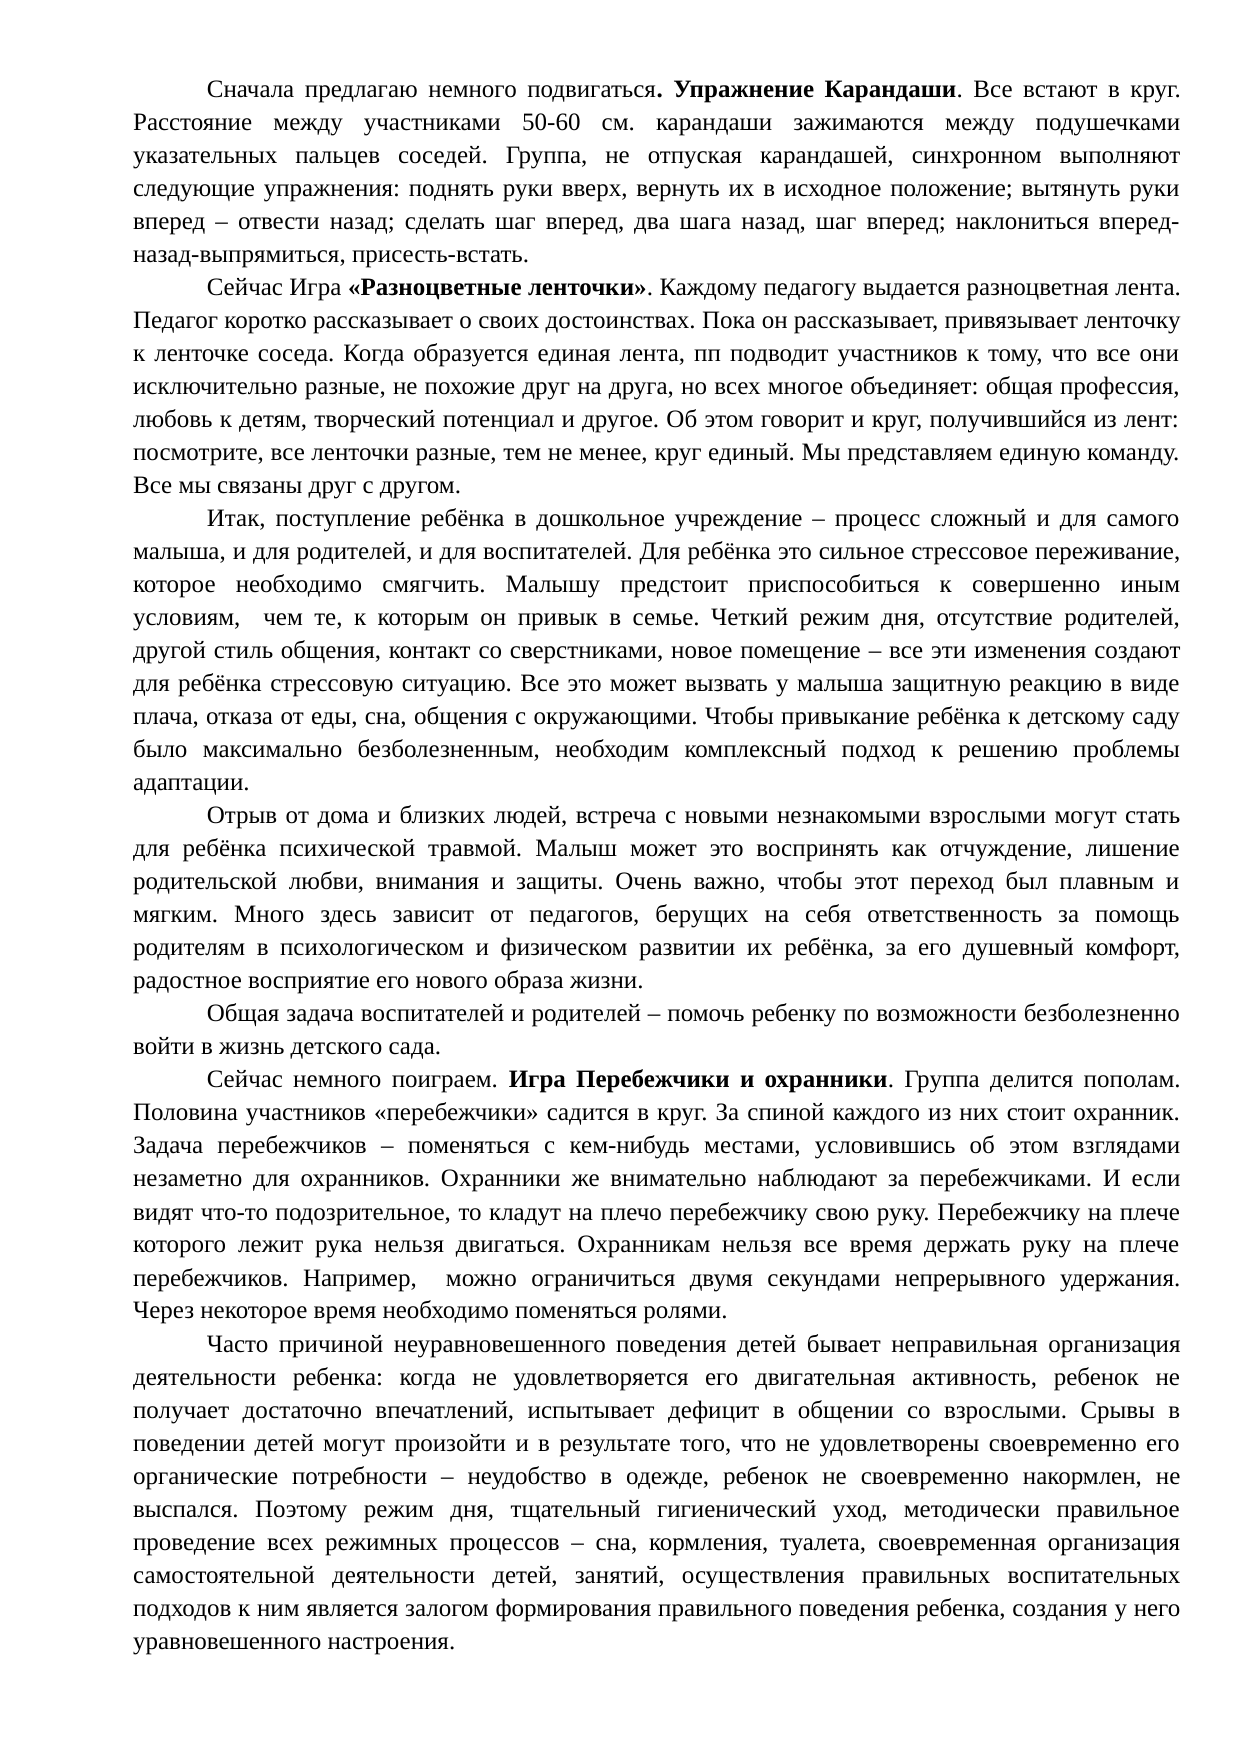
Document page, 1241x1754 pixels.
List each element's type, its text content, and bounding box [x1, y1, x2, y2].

text Часто причиной неуравновешенного поведения детей бывает неправильная организация деятельности ребенка: когда не удовлетворяется его двигательная активность, ребенок не получает достаточно впечатлений, испытывает дефицит в общении со взрослыми. Срывы в поведении детей могут произойти и в результате того, что не удовлетворены своевременно его органические потребности – неудобство в одежде, ребенок не своевременно накормлен, не выспался. Поэтому режим дня, тщательный гигиенический уход, методически правильное проведение всех режимных процессов – сна, кормления, туалета, своевременная организация самостоятельной деятельности детей, занятий, осуществления правильных воспитательных подходов к ним является залогом формирования правильного поведения ребенка, создания у него уравновешенного настроения. [133, 1329, 1181, 1654]
text Сейчас немного поиграем. Игра Перебежчики и охранники. Группа делится пополам. Половина участников «перебежчики» садится в круг. За спиной каждого из них стоит охранник. Задача перебежчиков – поменяться с кем-нибудь местами, условившись об этом взглядами незаметно для охранников. Охранники же внимательно наблюдают за перебежчиками. И если видят что-то подозрительное, то кладут на плечо перебежчику свою руку. Перебежчику на плече которого лежит рука нельзя двигаться. Охранникам нельзя все время держать руку на плече перебежчиков. Например, можно ограничиться двумя секундами непрерывного удержания. Через некоторое время необходимо поменяться ролями. [133, 1064, 1181, 1324]
text Общая задача воспитателей и родителей – помочь ребенку по возможности безболезненно войти в жизнь детского сада. [133, 998, 1181, 1060]
text Сначала предлагаю немного подвигаться. Упражнение Карандаши. Все встают в круг. Расстояние между участниками 50-60 см. карандаши зажимаются между подушечками указательных пальцев соседей. Группа, не отпуская карандашей, синхронном выполняют следующие упражнения: поднять руки вверх, вернуть их в исходное положение; вытянуть руки вперед – отвести назад; сделать шаг вперед, два шага назад, шаг вперед; наклониться вперед-назад-выпрямиться, присесть-встать. [133, 74, 1181, 268]
text Итак, поступление ребёнка в дошкольное учреждение – процесс сложный и для самого малыша, и для родителей, и для воспитателей. Для ребёнка это сильное стрессовое переживание, которое необходимо смягчить. Малышу предстоит приспособиться к совершенно иным условиям, чем те, к которым он привык в семье. Четкий режим дня, отсутствие родителей, другой стиль общения, контакт со сверстниками, новое помещение – все эти изменения создают для ребёнка стрессовую ситуацию. Все это может вызвать у малыша защитную реакцию в виде плача, отказа от еды, сна, общения с окружающими. Чтобы привыкание ребёнка к детскому саду было максимально безболезненным, необходим комплексный подход к решению проблемы адаптации. [133, 503, 1181, 796]
text Сейчас Игра «Разноцветные ленточки». Каждому педагогу выдается разноцветная лента. Педагог коротко рассказывает о своих достоинствах. Пока он рассказывает, привязывает ленточку к ленточке соседа. Когда образуется единая лента, пп подводит участников к тому, что все они исключительно разные, не похожие друг на друга, но всех многое объединяет: общая профессия, любовь к детям, творческий потенциал и другое. Об этом говорит и круг, получившийся из лент: посмотрите, все ленточки разные, тем не менее, круг единый. Мы представляем единую команду. Все мы связаны друг с другом. [133, 272, 1181, 499]
text Отрыв от дома и близких людей, встреча с новыми незнакомыми взрослыми могут стать для ребёнка психической травмой. Малыш может это воспринять как отчуждение, лишение родительской любви, внимания и защиты. Очень важно, чтобы этот переход был плавным и мягким. Много здесь зависит от педагогов, берущих на себя ответственность за помощь родителям в психологическом и физическом развитии их ребёнка, за его душевный комфорт, радостное восприятие его нового образа жизни. [133, 800, 1181, 994]
